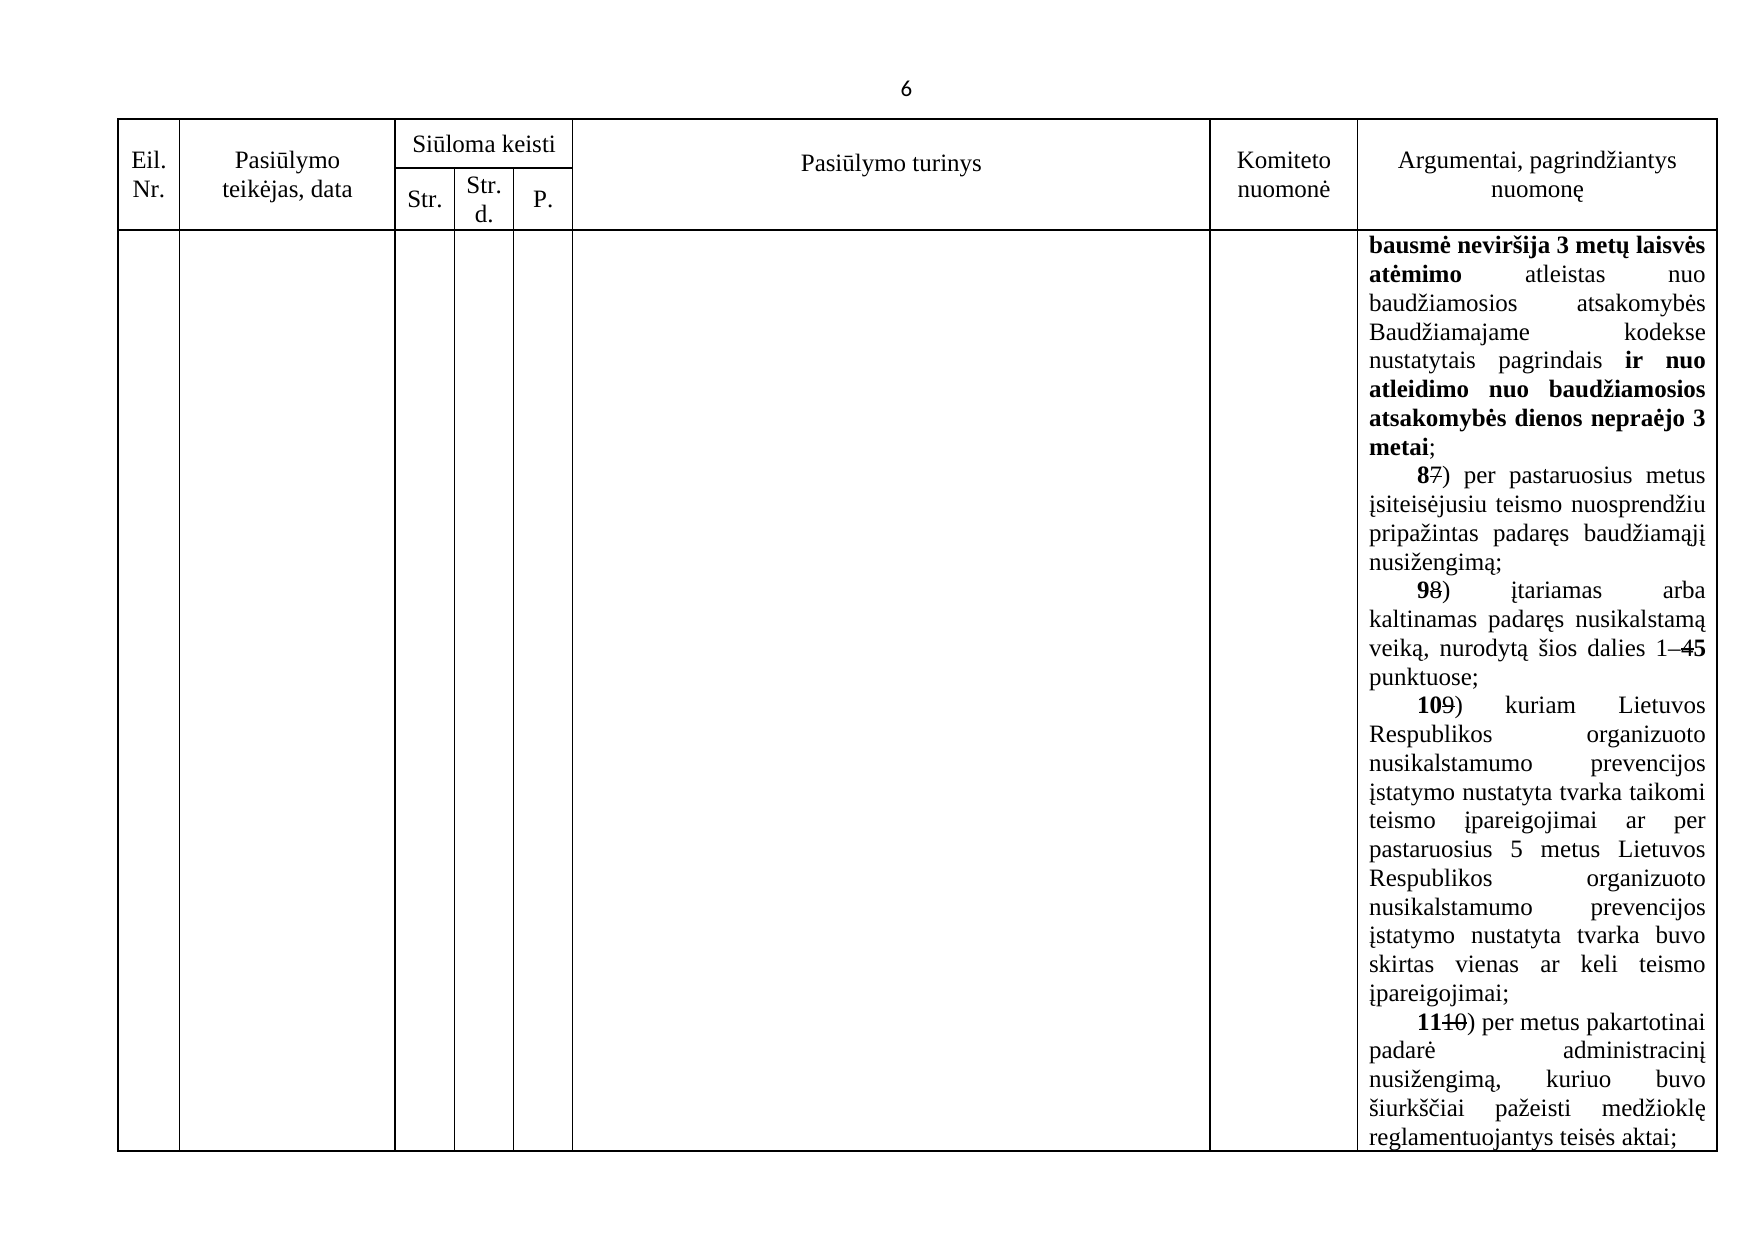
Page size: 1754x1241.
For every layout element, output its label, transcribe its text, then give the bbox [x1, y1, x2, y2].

table_header Siūloma keisti [396, 120, 572, 167]
table_cell [396, 231, 454, 1150]
table_cell P. [514, 169, 572, 229]
table_header Komiteto nuomonė [1211, 120, 1357, 229]
table_cell [180, 231, 394, 1150]
table_header Eil. Nr. [119, 120, 179, 229]
table_header Pasiūlymo teikėjas, data [180, 120, 394, 229]
table_cell [119, 231, 179, 1150]
table_cell [455, 231, 513, 1150]
table_cell [514, 231, 572, 1150]
table_cell bausmė neviršija 3 metų laisvės atėmimo atleistas nuo baudžiamosios atsakomybės Baudžiamajame kodekse nustatytais pagrindais ir nuo atleidimo nuo baudžiamosios atsakomybės dienos nepraėjo 3 metai; 87) per pastaruosius metus įsiteisėjusiu teismo nuosprendžiu pripažintas padaręs baudžiamąjį nusižengimą; 98) įtariamas arba kaltinamas padaręs nusikalstamą veiką, nurodytą šios dalies 1–45 punktuose; 109) kuriam Lietuvos Respublikos organizuoto nusikalstamumo prevencijos įstatymo nustatyta tvarka taikomi teismo įpareigojimai ar per pastaruosius 5 metus Lietuvos Respublikos organizuoto nusikalstamumo prevencijos įstatymo nustatyta tvarka buvo skirtas vienas ar keli teismo įpareigojimai; 1110) per metus pakartotinai padarė administracinį nusižengimą, kuriuo buvo šiurkščiai pažeisti medžioklę reglamentuojantys teisės aktai; [1358, 231, 1716, 1150]
table_cell Str. [396, 169, 454, 229]
table_header Pasiūlymo turinys [573, 120, 1209, 229]
table_cell [573, 231, 1209, 1150]
table_cell Str. d. [455, 169, 513, 229]
table_cell [1211, 231, 1357, 1150]
table_header Argumentai, pagrindžiantys nuomonę [1358, 120, 1716, 229]
